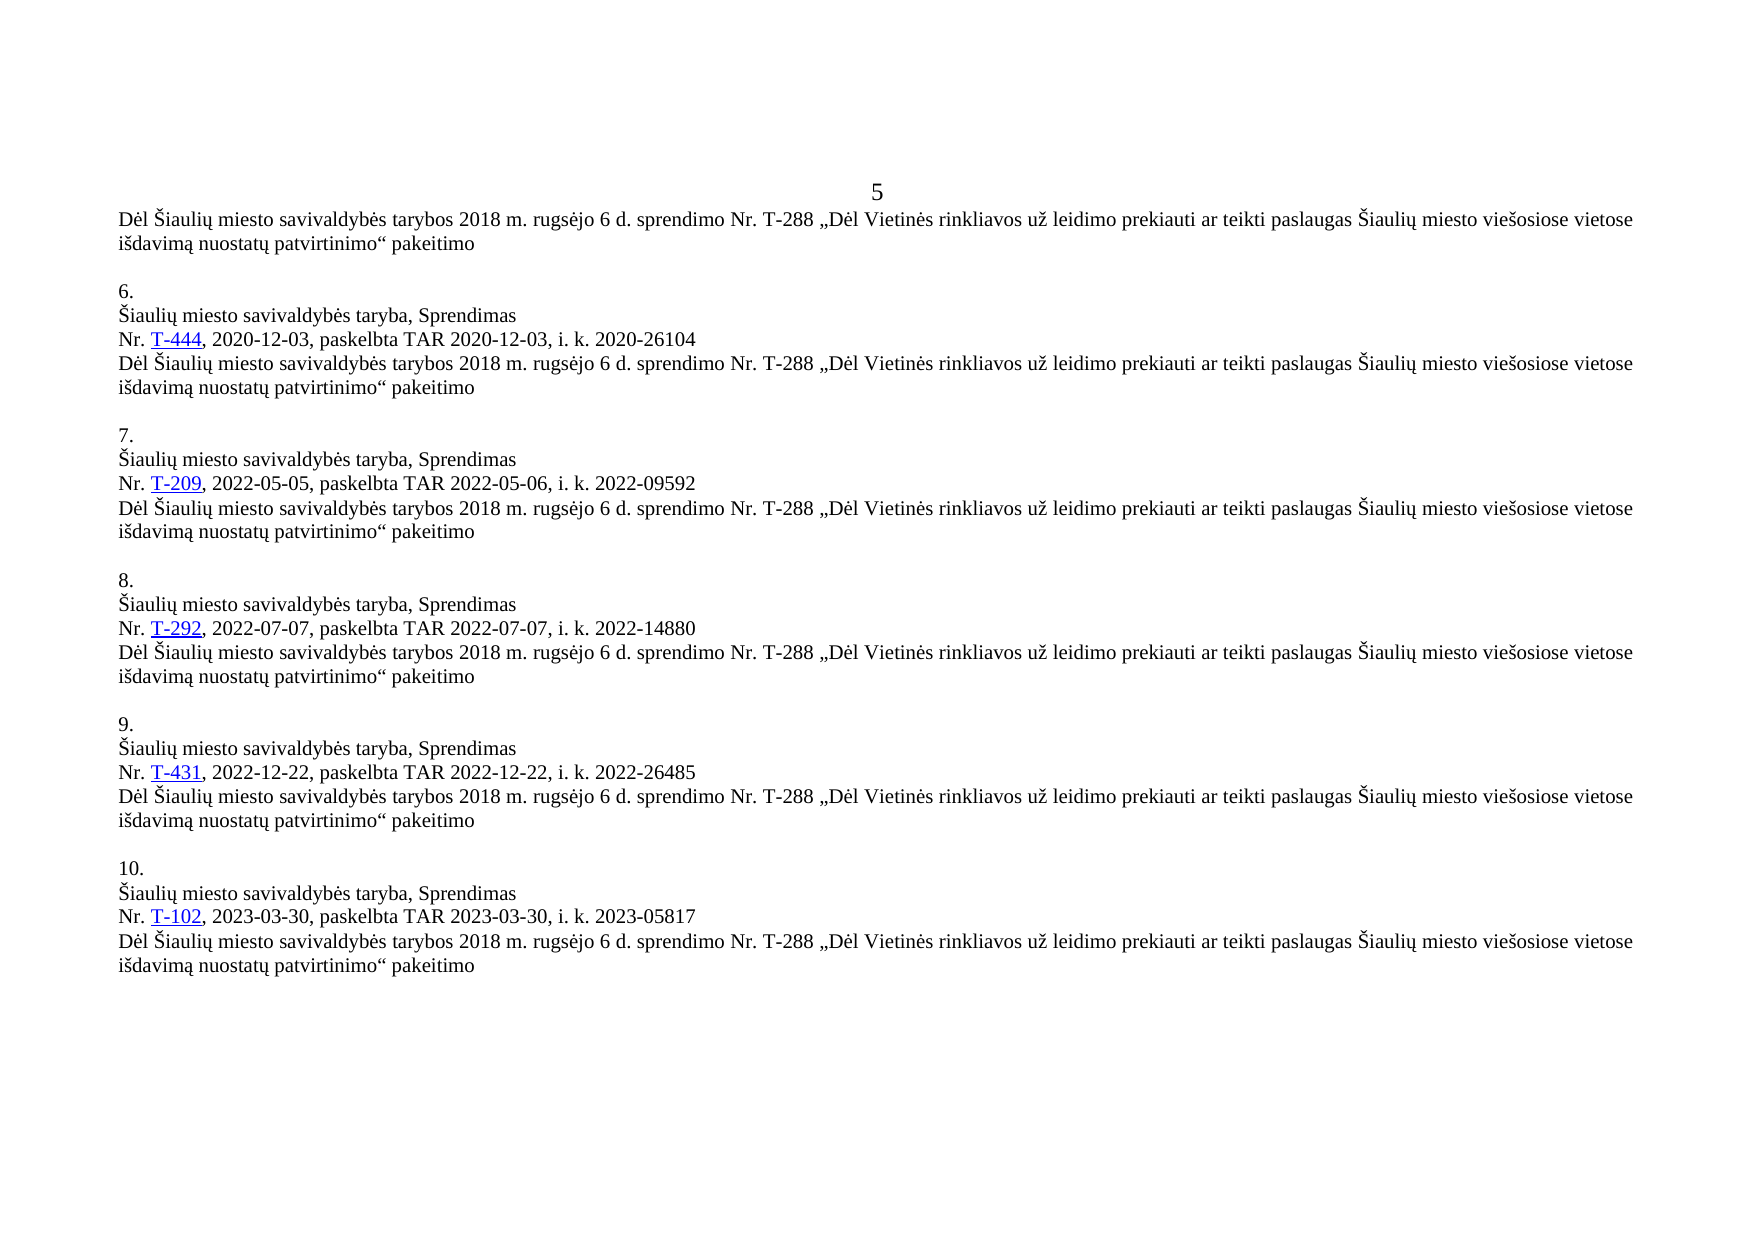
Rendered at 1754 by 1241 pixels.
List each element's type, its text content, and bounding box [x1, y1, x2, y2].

text 9. [118, 712, 1636, 736]
text Dėl Šiaulių miesto savivaldybės tarybos 2018 m. rugsėjo 6 d. sprendimo Nr. T-288 „Dėl Vietinės rinkliavos už leidimo prekiauti ar teikti paslaugas Šiaulių miesto viešosiose vietose išdavimą nuostatų patvirtinimo“ pakeitimo [118, 784, 1636, 832]
text Šiaulių miesto savivaldybės taryba, Sprendimas [118, 736, 1636, 760]
text 7. [118, 423, 1636, 447]
text 10. [118, 856, 1636, 880]
text 6. [118, 279, 1636, 303]
text Nr. T-444, 2020-12-03, paskelbta TAR 2020-12-03, i. k. 2020-26104 [118, 327, 1636, 351]
text Šiaulių miesto savivaldybės taryba, Sprendimas [118, 880, 1636, 904]
text Šiaulių miesto savivaldybės taryba, Sprendimas [118, 303, 1636, 327]
text Dėl Šiaulių miesto savivaldybės tarybos 2018 m. rugsėjo 6 d. sprendimo Nr. T-288 „Dėl Vietinės rinkliavos už leidimo prekiauti ar teikti paslaugas Šiaulių miesto viešosiose vietose išdavimą nuostatų patvirtinimo“ pakeitimo [118, 495, 1636, 543]
text Dėl Šiaulių miesto savivaldybės tarybos 2018 m. rugsėjo 6 d. sprendimo Nr. T-288 „Dėl Vietinės rinkliavos už leidimo prekiauti ar teikti paslaugas Šiaulių miesto viešosiose vietose išdavimą nuostatų patvirtinimo“ pakeitimo [118, 207, 1636, 255]
text Nr. T-431, 2022-12-22, paskelbta TAR 2022-12-22, i. k. 2022-26485 [118, 760, 1636, 784]
text Nr. T-209, 2022-05-05, paskelbta TAR 2022-05-06, i. k. 2022-09592 [118, 471, 1636, 495]
text Dėl Šiaulių miesto savivaldybės tarybos 2018 m. rugsėjo 6 d. sprendimo Nr. T-288 „Dėl Vietinės rinkliavos už leidimo prekiauti ar teikti paslaugas Šiaulių miesto viešosiose vietose išdavimą nuostatų patvirtinimo“ pakeitimo [118, 928, 1636, 977]
text Šiaulių miesto savivaldybės taryba, Sprendimas [118, 592, 1636, 616]
text Dėl Šiaulių miesto savivaldybės tarybos 2018 m. rugsėjo 6 d. sprendimo Nr. T-288 „Dėl Vietinės rinkliavos už leidimo prekiauti ar teikti paslaugas Šiaulių miesto viešosiose vietose išdavimą nuostatų patvirtinimo“ pakeitimo [118, 351, 1636, 399]
text Nr. T-292, 2022-07-07, paskelbta TAR 2022-07-07, i. k. 2022-14880 [118, 616, 1636, 640]
text Nr. T-102, 2023-03-30, paskelbta TAR 2023-03-30, i. k. 2023-05817 [118, 904, 1636, 928]
text 8. [118, 568, 1636, 592]
text Dėl Šiaulių miesto savivaldybės tarybos 2018 m. rugsėjo 6 d. sprendimo Nr. T-288 „Dėl Vietinės rinkliavos už leidimo prekiauti ar teikti paslaugas Šiaulių miesto viešosiose vietose išdavimą nuostatų patvirtinimo“ pakeitimo [118, 640, 1636, 688]
text Šiaulių miesto savivaldybės taryba, Sprendimas [118, 447, 1636, 471]
